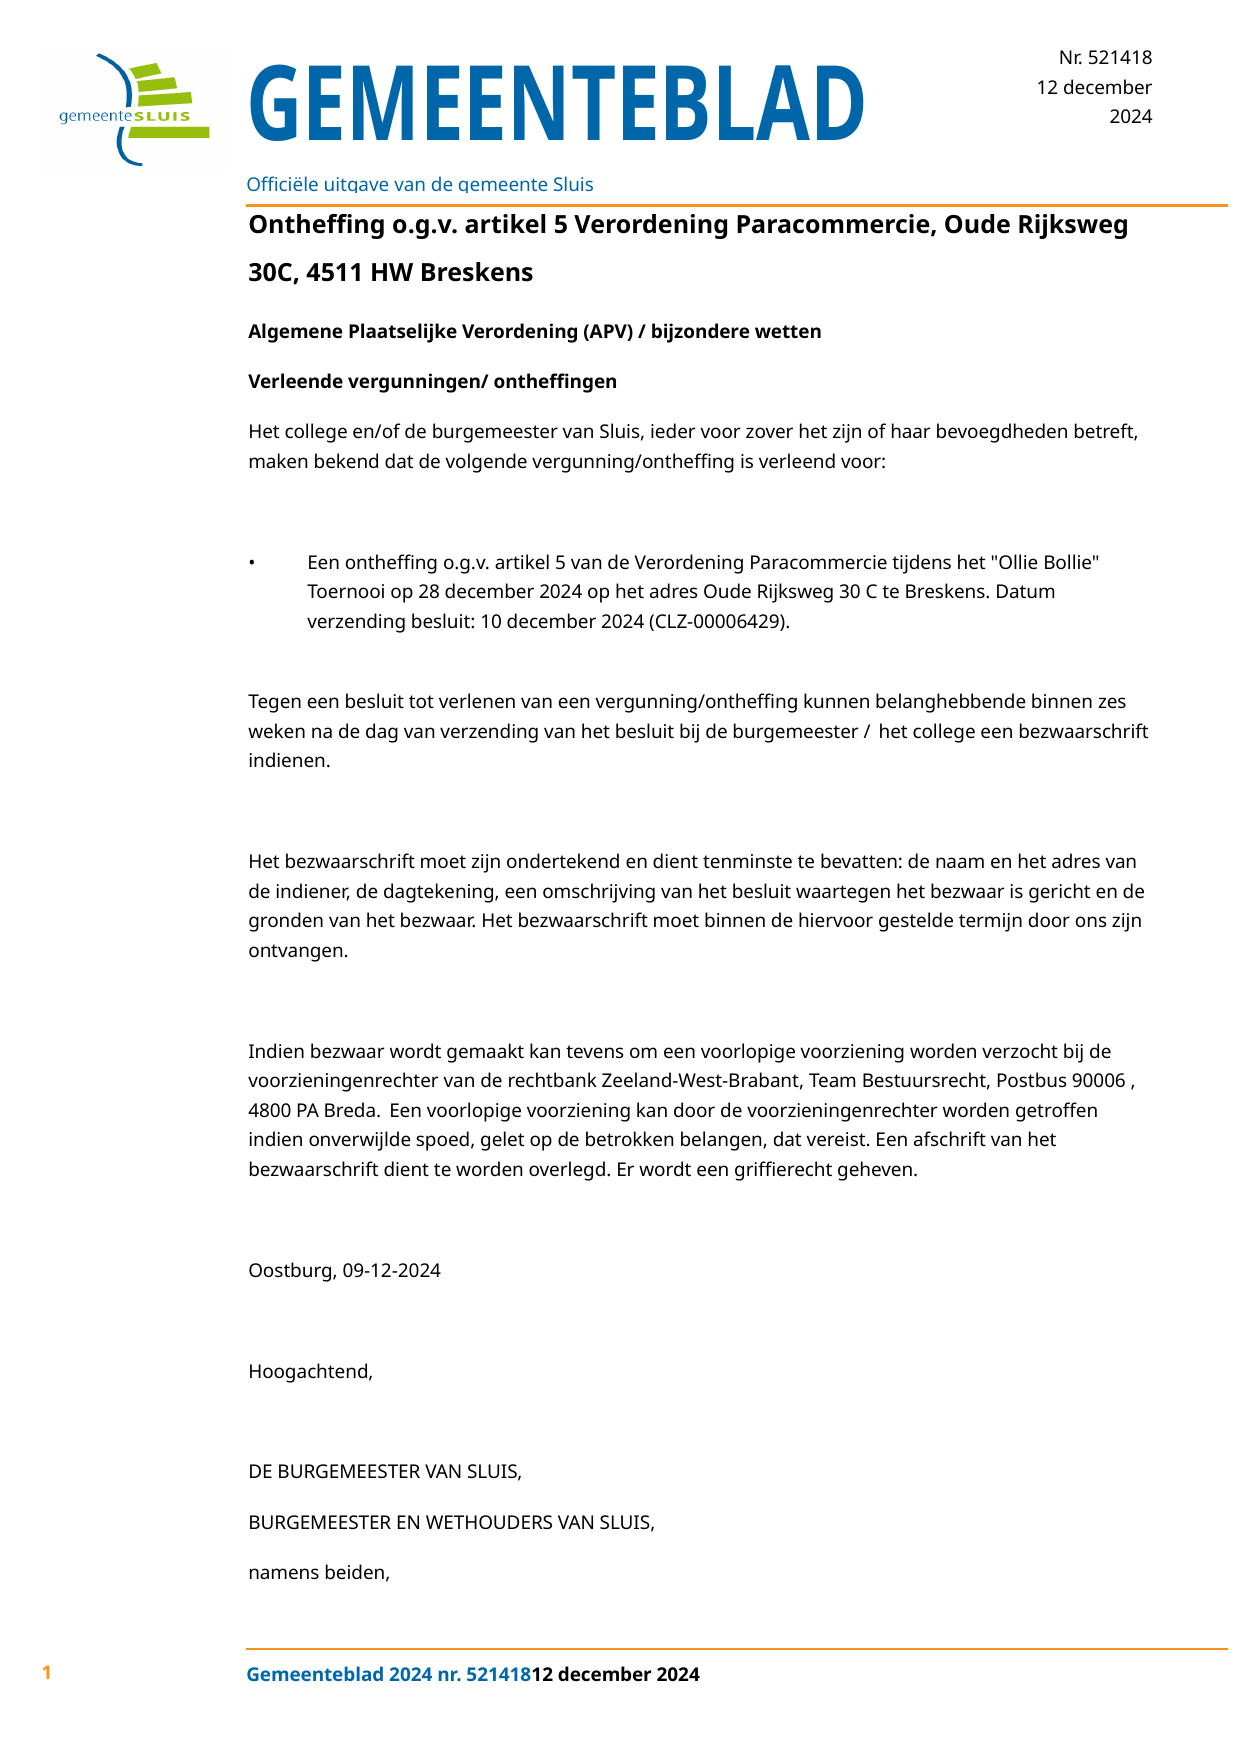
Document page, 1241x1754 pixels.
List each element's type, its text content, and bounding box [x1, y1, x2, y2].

text Het college en/of de burgemeester van Sluis, ieder voor zover het zijn of haar bevoegdheden betreft, maken bekend dat de volgende vergunning/ontheffing is verleend voor: [248, 419, 1152, 474]
text Hoogachtend, [248, 1358, 1152, 1384]
text Het bezwaarschrift moet zijn ondertekend en dient tenminste te bevatten: de naam en het adres van de indiener, de dagtekening, een omschrijving van het besluit waartegen het bezwaar is gericht en de gronden van het bezwaar. Het bezwaarschrift moet binnen de hiervoor gestelde termijn door ons zijn ontvangen. [248, 848, 1152, 963]
picture [41, 47, 231, 172]
text Ontheffing o.g.v. artikel 5 Verordening Paracommercie, Oude Rijksweg 30C, 4511 HW Breskens [248, 207, 1152, 288]
text Verleende vergunningen/ ontheffingen [248, 368, 1152, 394]
list Een ontheffing o.g.v. artikel 5 van de Verordening Paracommercie tijdens het "Ollie Bollie" Toernooi op 28 december 2024 op het adres Oude Rijksweg 30 C te Breskens. Datum verzending besluit: 10 december 2024 (CLZ-00006429). [248, 549, 1152, 634]
text Indien bezwaar wordt gemaakt kan tevens om een voorlopige voorziening worden verzocht bij de voorzieningenrechter van de rechtbank Zeeland-West-Brabant, Team Bestuursrecht, Postbus 90006 , 4800 PA Breda. Een voorlopige voorziening kan door de voorzieningenrechter worden getroffen indien onverwijlde spoed, gelet op de betrokken belangen, dat vereist. Een afschrift van het bezwaarschrift dient te worden overlegd. Er wordt een griffierecht geheven. [248, 1038, 1152, 1182]
text Tegen een besluit tot verlenen van een vergunning/ontheffing kunnen belanghebbende binnen zes weken na de dag van verzending van het besluit bij de burgemeester / het college een bezwaarschrift indienen. [248, 688, 1152, 773]
text Oostburg, 09-12-2024 [248, 1257, 1152, 1283]
text namens beiden, [248, 1559, 1152, 1585]
text BURGEMEESTER EN WETHOUDERS VAN SLUIS, [248, 1509, 1152, 1535]
text Algemene Plaatselijke Verordening (APV) / bijzondere wetten [248, 318, 1152, 344]
text DE BURGEMEESTER VAN SLUIS, [248, 1459, 1152, 1484]
